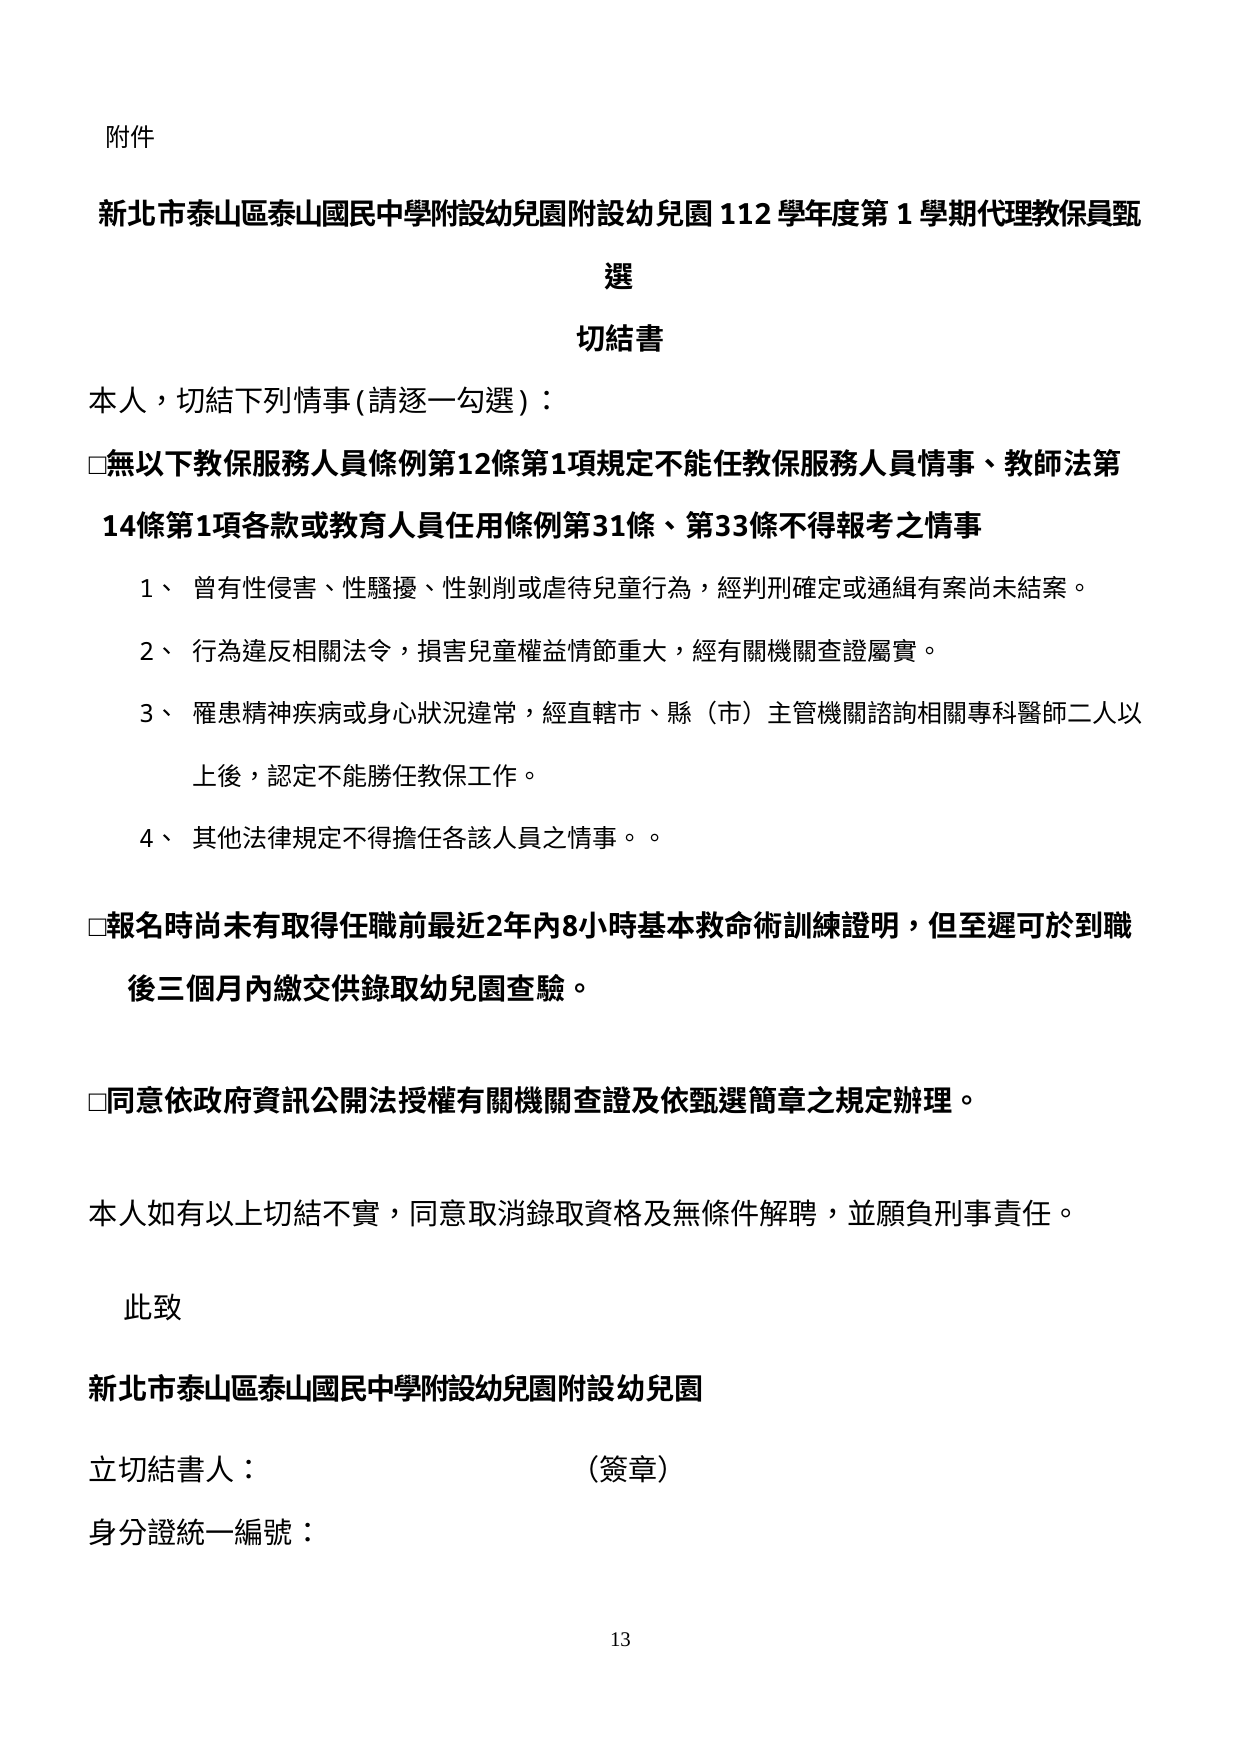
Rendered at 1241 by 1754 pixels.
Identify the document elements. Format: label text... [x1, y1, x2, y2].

text 新北市泰山區泰山國民中學附設幼兒園附設幼兒園112學年度第1學期代理教保員甄選 [89, 170, 1152, 295]
text 立切結書人： （簽章） [89, 1426, 1152, 1489]
text □無以下教保服務人員條例第12條第1項規定不能任教保服務人員情事、教師法第14條第1項各款或教育人員任用條例第31條、第33條不得報考之情事 [89, 420, 1152, 545]
text 本人如有以上切結不實，同意取消錄取資格及無條件解聘，並願負刑事責任。 [89, 1170, 1152, 1233]
text 此致 [89, 1264, 1152, 1326]
list 罹患精神疾病或身心狀況違常，經直轄市、縣（市）主管機關諮詢相關專科醫師二人以上後，認定不能勝任教保工作。 [139, 670, 1152, 795]
text □報名時尚未有取得任職前最近2年內8小時基本救命術訓練證明，但至遲可於到職後三個月內繳交供錄取幼兒園查驗。 [89, 883, 1152, 1008]
text 附件4 [106, 117, 175, 154]
text 新北市泰山區泰山國民中學附設幼兒園附設幼兒園 [89, 1345, 1152, 1408]
text 本人，切結下列情事(請逐一勾選)： [89, 358, 1152, 420]
list 曾有性侵害、性騷擾、性剝削或虐待兒童行為，經判刑確定或通緝有案尚未結案。 [139, 545, 1152, 608]
text 身分證統一編號： [89, 1489, 1152, 1551]
list 其他法律規定不得擔任各該人員之情事。。 [139, 795, 1152, 858]
text □同意依政府資訊公開法授權有關機關查證及依甄選簡章之規定辦理。 [89, 1058, 1152, 1120]
text 切結書 [89, 295, 1152, 358]
list 行為違反相關法令，損害兒童權益情節重大，經有關機關查證屬實。 [139, 608, 1152, 670]
